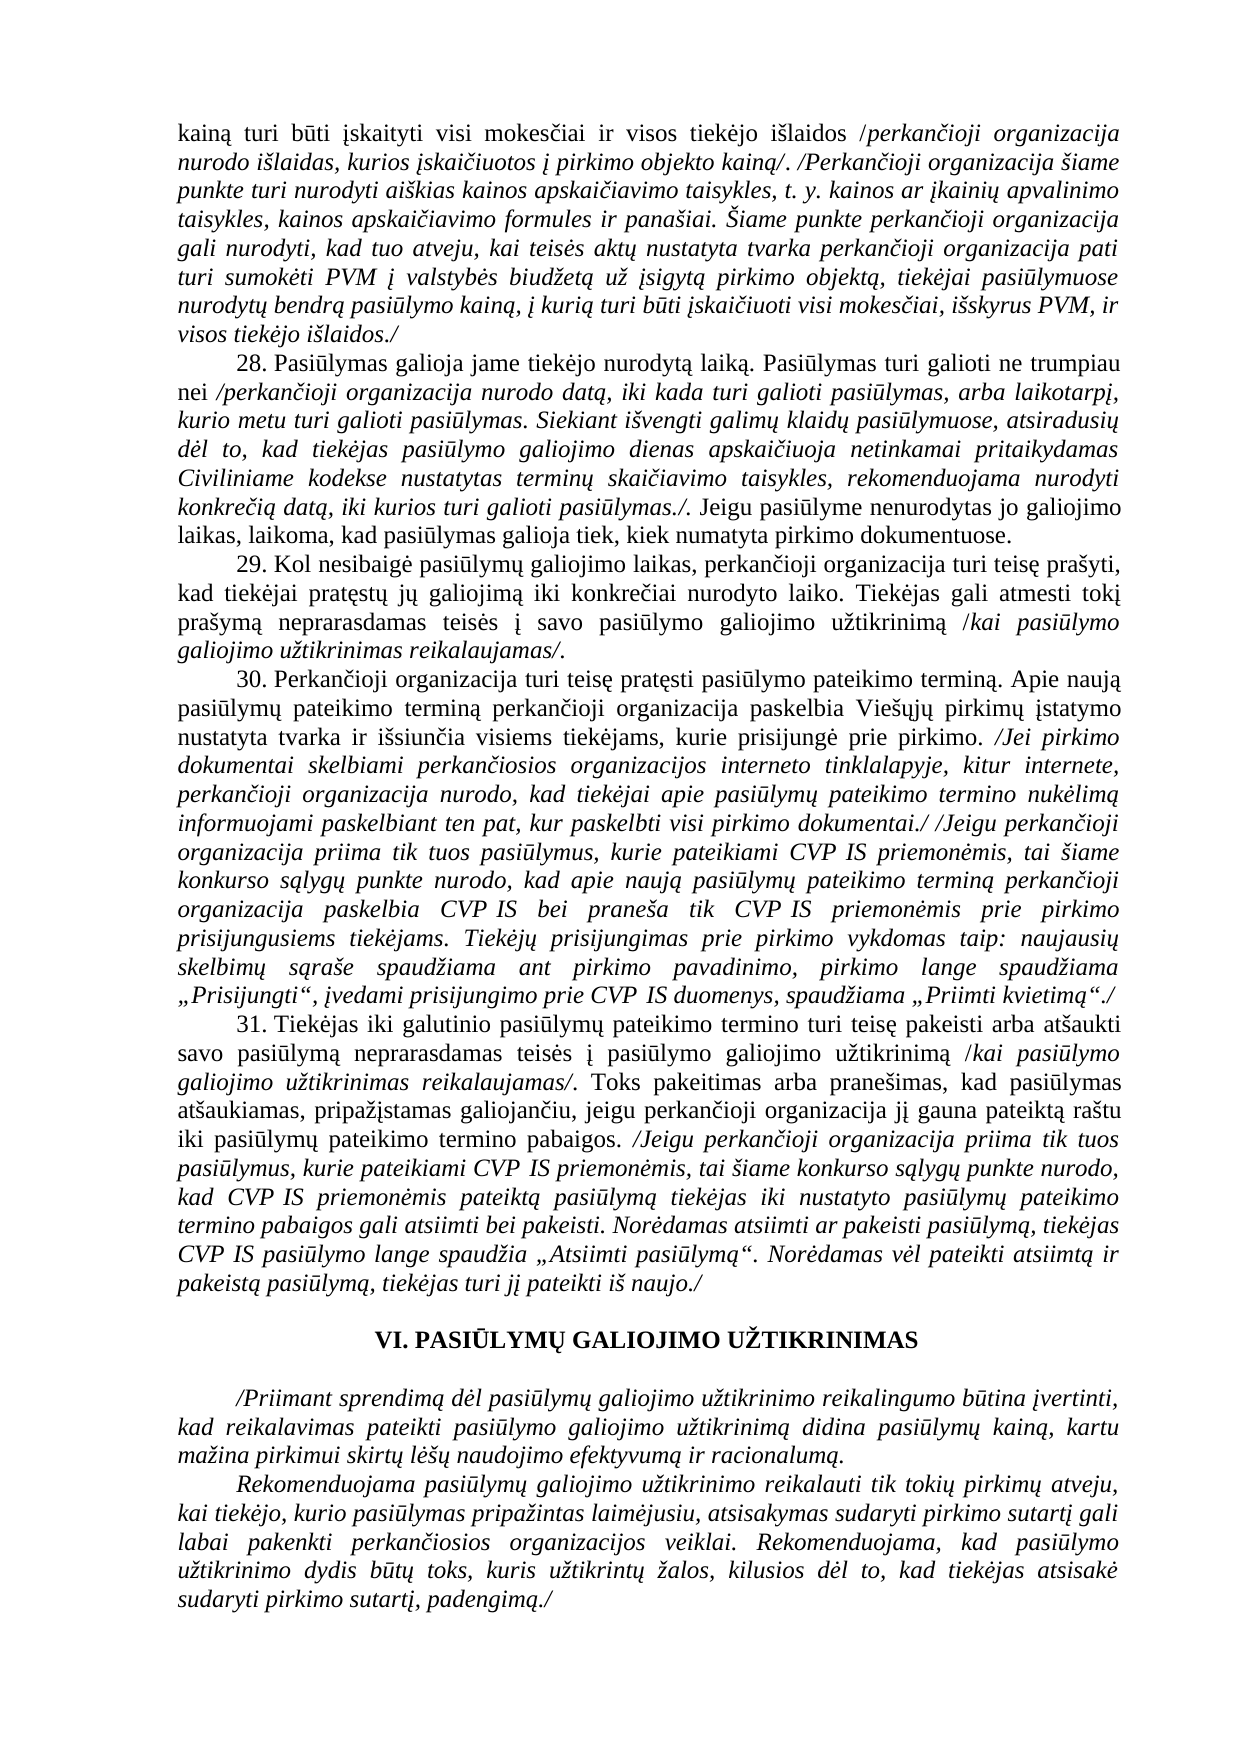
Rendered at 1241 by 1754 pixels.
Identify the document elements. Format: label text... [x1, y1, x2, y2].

text VI. PASIŪLYMŲ GALIOJIMO UŽTIKRINIMAS [177, 1326, 1122, 1354]
text /Priimant sprendimą dėl pasiūlymų galiojimo užtikrinimo reikalingumo būtina įvertinti, kad reikalavimas pateikti pasiūlymo galiojimo užtikrinimą didina pasiūlymų kainą, kartu mažina pirkimui skirtų lėšų naudojimo efektyvumą ir racionalumą. [177, 1383, 1122, 1469]
text 29. Kol nesibaigė pasiūlymų galiojimo laikas, perkančioji organizacija turi teisę prašyti, kad tiekėjai pratęstų jų galiojimą iki konkrečiai nurodyto laiko. Tiekėjas gali atmesti tokį prašymą neprarasdamas teisės į savo pasiūlymo galiojimo užtikrinimą /kai pasiūlymo galiojimo užtikrinimas reikalaujamas/. [177, 549, 1122, 664]
text 30. Perkančioji organizacija turi teisę pratęsti pasiūlymo pateikimo terminą. Apie naują pasiūlymų pateikimo terminą perkančioji organizacija paskelbia Viešųjų pirkimų įstatymo nustatyta tvarka ir išsiunčia visiems tiekėjams, kurie prisijungė prie pirkimo. /Jei pirkimo dokumentai skelbiami perkančiosios organizacijos interneto tinklalapyje, kitur internete, perkančioji organizacija nurodo, kad tiekėjai apie pasiūlymų pateikimo termino nukėlimą informuojami paskelbiant ten pat, kur paskelbti visi pirkimo dokumentai./ /Jeigu perkančioji organizacija priima tik tuos pasiūlymus, kurie pateikiami CVP IS priemonėmis, tai šiame konkurso sąlygų punkte nurodo, kad apie naują pasiūlymų pateikimo terminą perkančioji organizacija paskelbia CVP IS bei praneša tik CVP IS priemonėmis prie pirkimo prisijungusiems tiekėjams. Tiekėjų prisijungimas prie pirkimo vykdomas taip: naujausių skelbimų sąraše spaudžiama ant pirkimo pavadinimo, pirkimo lange spaudžiama „Prisijungti“, įvedami prisijungimo prie CVP IS duomenys, spaudžiama „Priimti kvietimą“./ [177, 664, 1122, 1009]
text 28. Pasiūlymas galioja jame tiekėjo nurodytą laiką. Pasiūlymas turi galioti ne trumpiau nei /perkančioji organizacija nurodo datą, iki kada turi galioti pasiūlymas, arba laikotarpį, kurio metu turi galioti pasiūlymas. Siekiant išvengti galimų klaidų pasiūlymuose, atsiradusių dėl to, kad tiekėjas pasiūlymo galiojimo dienas apskaičiuoja netinkamai pritaikydamas Civiliniame kodekse nustatytas terminų skaičiavimo taisykles, rekomenduojama nurodyti konkrečią datą, iki kurios turi galioti pasiūlymas./. Jeigu pasiūlyme nenurodytas jo galiojimo laikas, laikoma, kad pasiūlymas galioja tiek, kiek numatyta pirkimo dokumentuose. [177, 348, 1122, 549]
text 31. Tiekėjas iki galutinio pasiūlymų pateikimo termino turi teisę pakeisti arba atšaukti savo pasiūlymą neprarasdamas teisės į pasiūlymo galiojimo užtikrinimą /kai pasiūlymo galiojimo užtikrinimas reikalaujamas/. Toks pakeitimas arba pranešimas, kad pasiūlymas atšaukiamas, pripažįstamas galiojančiu, jeigu perkančioji organizacija jį gauna pateiktą raštu iki pasiūlymų pateikimo termino pabaigos. /Jeigu perkančioji organizacija priima tik tuos pasiūlymus, kurie pateikiami CVP IS priemonėmis, tai šiame konkurso sąlygų punkte nurodo, kad CVP IS priemonėmis pateiktą pasiūlymą tiekėjas iki nustatyto pasiūlymų pateikimo termino pabaigos gali atsiimti bei pakeisti. Norėdamas atsiimti ar pakeisti pasiūlymą, tiekėjas CVP IS pasiūlymo lange spaudžia „Atsiimti pasiūlymą“. Norėdamas vėl pateikti atsiimtą ir pakeistą pasiūlymą, tiekėjas turi jį pateikti iš naujo./ [177, 1009, 1122, 1297]
text Rekomenduojama pasiūlymų galiojimo užtikrinimo reikalauti tik tokių pirkimų atveju, kai tiekėjo, kurio pasiūlymas pripažintas laimėjusiu, atsisakymas sudaryti pirkimo sutartį gali labai pakenkti perkančiosios organizacijos veiklai. Rekomenduojama, kad pasiūlymo užtikrinimo dydis būtų toks, kuris užtikrintų žalos, kilusios dėl to, kad tiekėjas atsisakė sudaryti pirkimo sutartį, padengimą./ [177, 1469, 1122, 1613]
text kainą turi būti įskaityti visi mokesčiai ir visos tiekėjo išlaidos /perkančioji organizacija nurodo išlaidas, kurios įskaičiuotos į pirkimo objekto kainą/. /Perkančioji organizacija šiame punkte turi nurodyti aiškias kainos apskaičiavimo taisykles, t. y. kainos ar įkainių apvalinimo taisykles, kainos apskaičiavimo formules ir panašiai. Šiame punkte perkančioji organizacija gali nurodyti, kad tuo atveju, kai teisės aktų nustatyta tvarka perkančioji organizacija pati turi sumokėti PVM į valstybės biudžetą už įsigytą pirkimo objektą, tiekėjai pasiūlymuose nurodytų bendrą pasiūlymo kainą, į kurią turi būti įskaičiuoti visi mokesčiai, išskyrus PVM, ir visos tiekėjo išlaidos./ [177, 118, 1122, 348]
